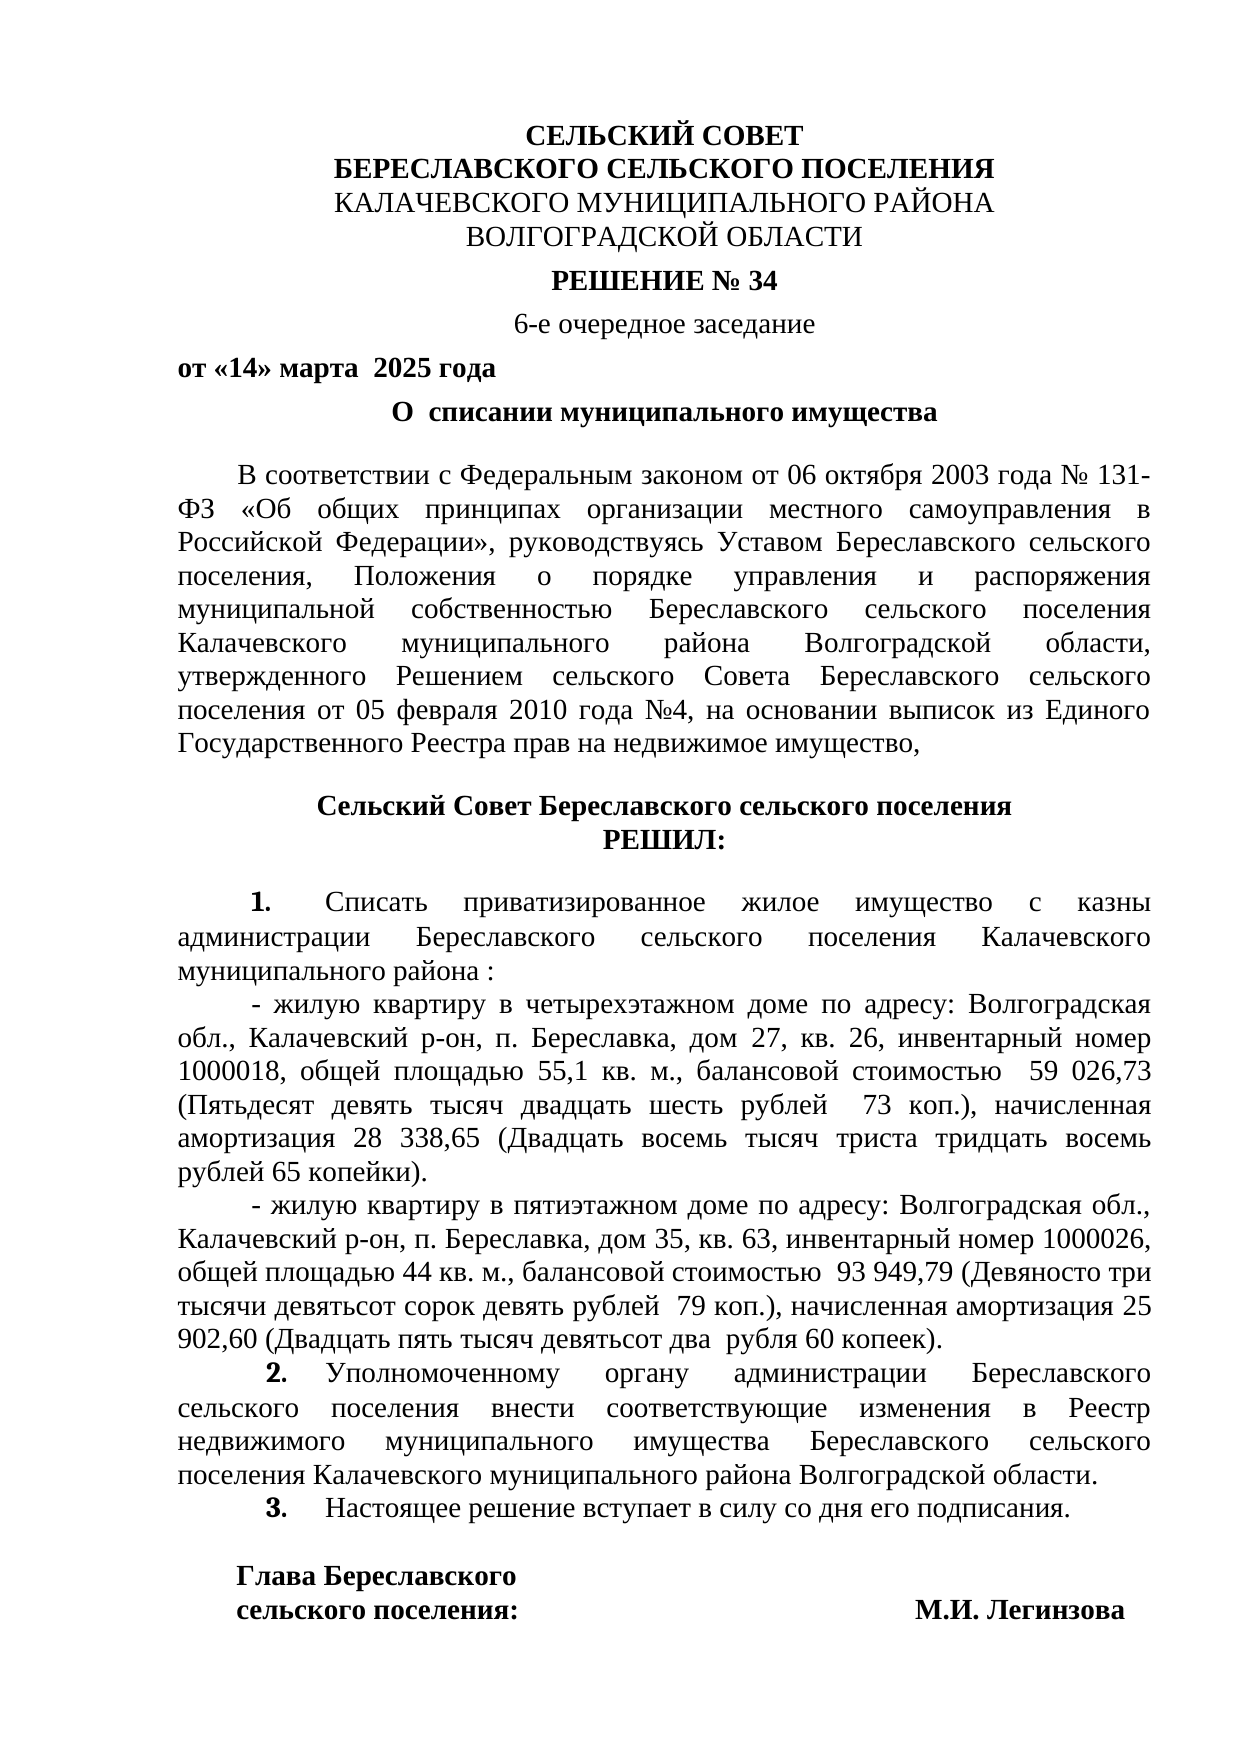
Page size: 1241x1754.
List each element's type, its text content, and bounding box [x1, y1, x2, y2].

text Глава Береславского [177, 1558, 1152, 1592]
text В соответствии с Федеральным законом от 06 октября 2003 года № 131-ФЗ «Об общих принципах организации местного самоуправления в Российской Федерации», руководствуясь Уставом Береславского сельского поселения, Положения о порядке управления и распоряжения муниципальной собственностью Береславского сельского поселения Калачевского муниципального района Волгоградской области, утвержденного Решением сельского Совета Береславского сельского поселения от 05 февраля 2010 года №4, на основании выписок из Единого Государственного Реестра прав на недвижимое имущество, [177, 457, 1152, 759]
text ВОЛГОГРАДСКОЙ ОБЛАСТИ [177, 219, 1152, 252]
text РЕШЕНИЕ № 34 [177, 263, 1152, 296]
text - жилую квартиру в пятиэтажном доме по адресу: Волгоградская обл., Калачевский р-он, п. Береславка, дом 35, кв. 63, инвентарный номер 1000026, общей площадью 44 кв. м., балансовой стоимостью 93 949,79 (Девяносто три тысячи девятьсот сорок девять рублей 79 коп.), начисленная амортизация 25 902,60 (Двадцать пять тысяч девятьсот два рубля 60 копеек). [177, 1187, 1152, 1355]
text - жилую квартиру в четырехэтажном доме по адресу: Волгоградская обл., Калачевский р-он, п. Береславка, дом 27, кв. 26, инвентарный номер 1000018, общей площадью 55,1 кв. м., балансовой стоимостью 59 026,73 (Пятьдесят девять тысяч двадцать шесть рублей 73 коп.), начисленная амортизация 28 338,65 (Двадцать восемь тысяч триста тридцать восемь рублей 65 копейки). [177, 986, 1152, 1187]
text 6-е очередное заседание [177, 307, 1152, 340]
text Сельский Совет Береславского сельского поселения РЕШИЛ: [177, 788, 1152, 855]
list Списать приватизированное жилое имущество с казны администрации Береславского сельского поселения Калачевского муниципального района : [177, 884, 1152, 986]
list Настоящее решение вступает в силу со дня его подписания. [177, 1490, 1152, 1525]
list Уполномоченному органу администрации Береславского сельского поселения внести соответствующие изменения в Реестр недвижимого муниципального имущества Береславского сельского поселения Калачевского муниципального района Волгоградской области. [177, 1355, 1152, 1490]
text от «14» марта 2025 года [177, 351, 1152, 384]
text сельского поселения: М.И. Легинзова [177, 1592, 1152, 1626]
text БЕРЕСЛАВСКОГО СЕЛЬСКОГО ПОСЕЛЕНИЯ [177, 152, 1152, 185]
text СЕЛЬСКИЙ СОВЕТ [177, 118, 1152, 152]
text О списании муниципального имущества [177, 394, 1152, 428]
text КАЛАЧЕВСКОГО МУНИЦИПАЛЬНОГО РАЙОНА [177, 185, 1152, 219]
